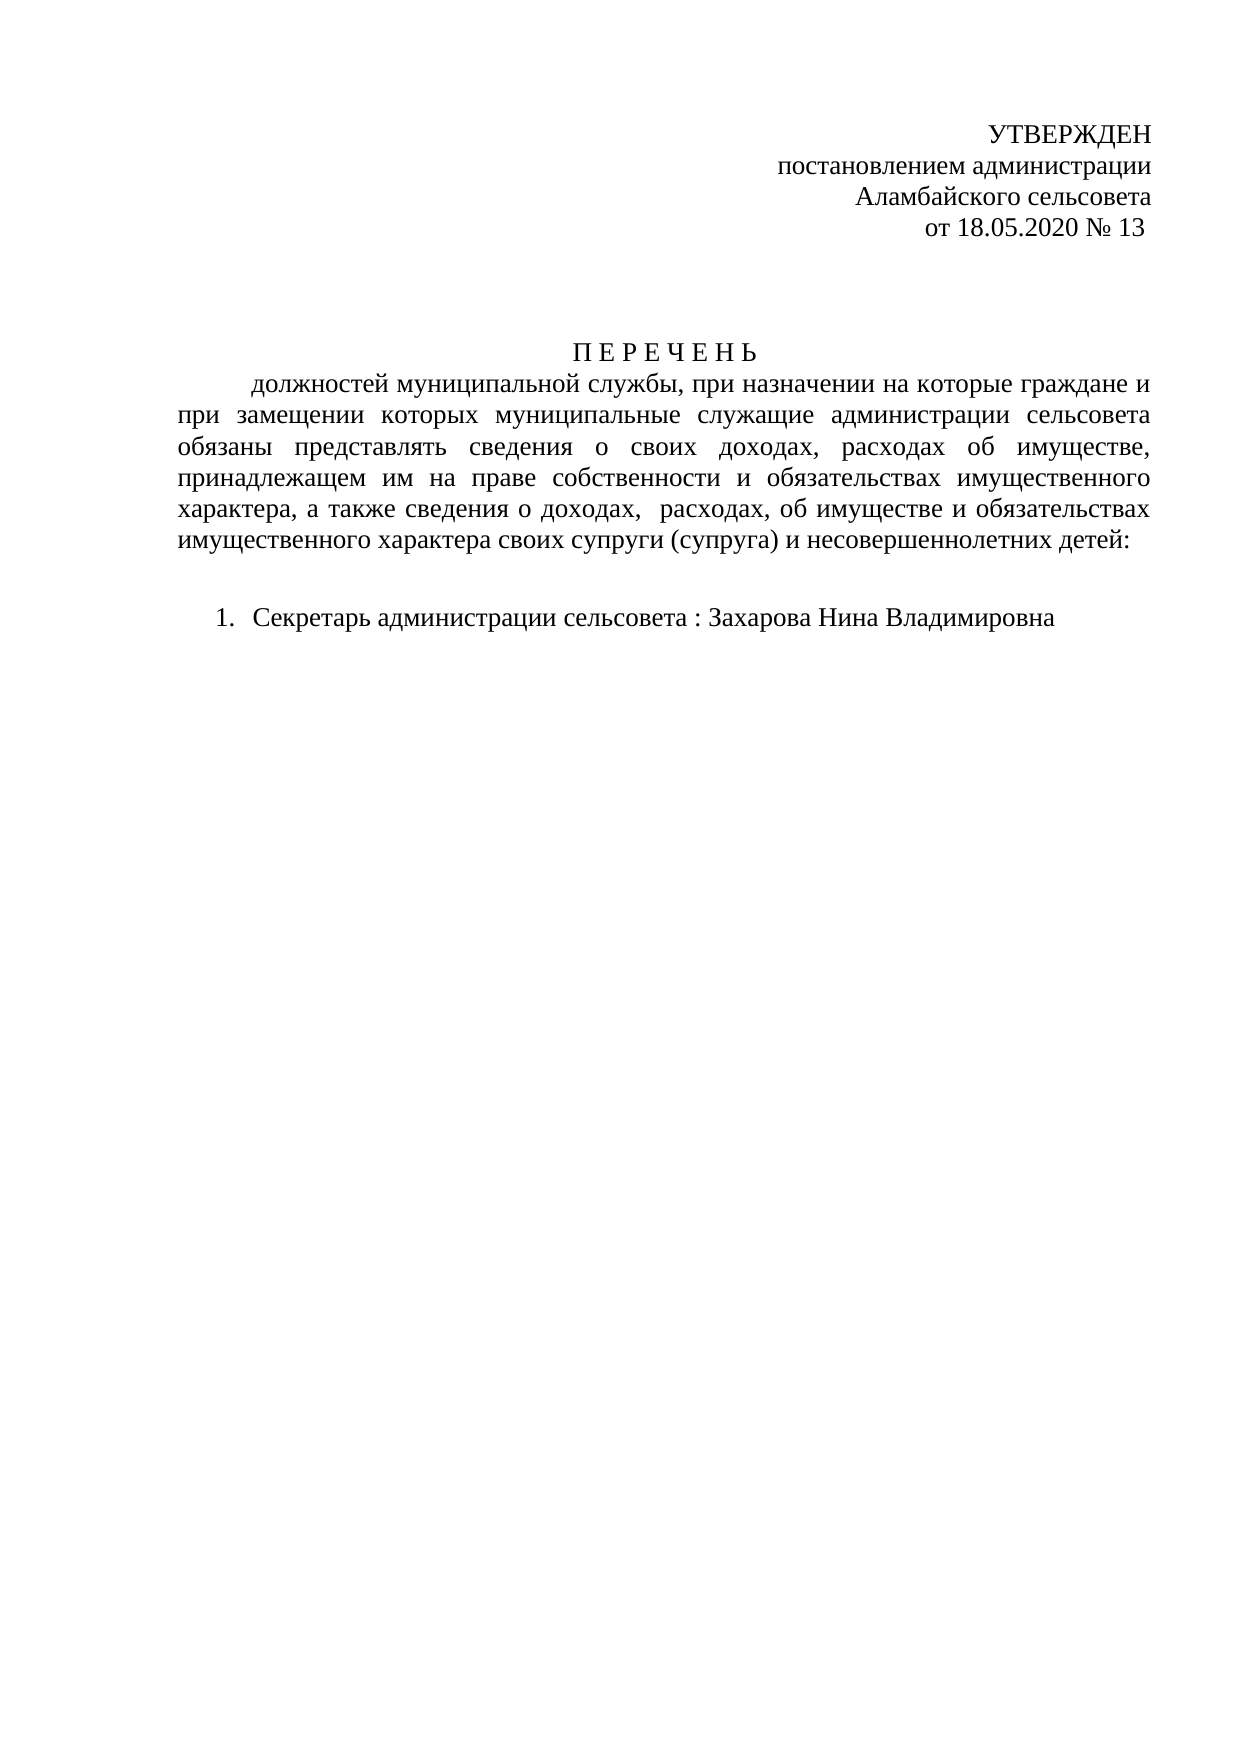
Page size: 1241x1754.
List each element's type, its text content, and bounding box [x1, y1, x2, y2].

table_header УТВЕРЖДЕН постановлением администрации Аламбайского сельсовета от 18.05.2020 № 13 [739, 118, 1163, 274]
list Секретарь администрации сельсовета : Захарова Нина Владимировна [215, 601, 1152, 632]
text должностей муниципальной службы, при назначении на которые граждане и при замещении которых муниципальные служащие администрации сельсовета обязаны представлять сведения о своих доходах, расходах об имуществе, принадлежащем им на праве собственности и обязательствах имущественного характера, а также сведения о доходах, расходах, об имуществе и обязательствах имущественного характера своих супруги (супруга) и несовершеннолетних детей: [177, 367, 1152, 554]
text П Е Р Е Ч Е Н Ь [177, 336, 1152, 367]
